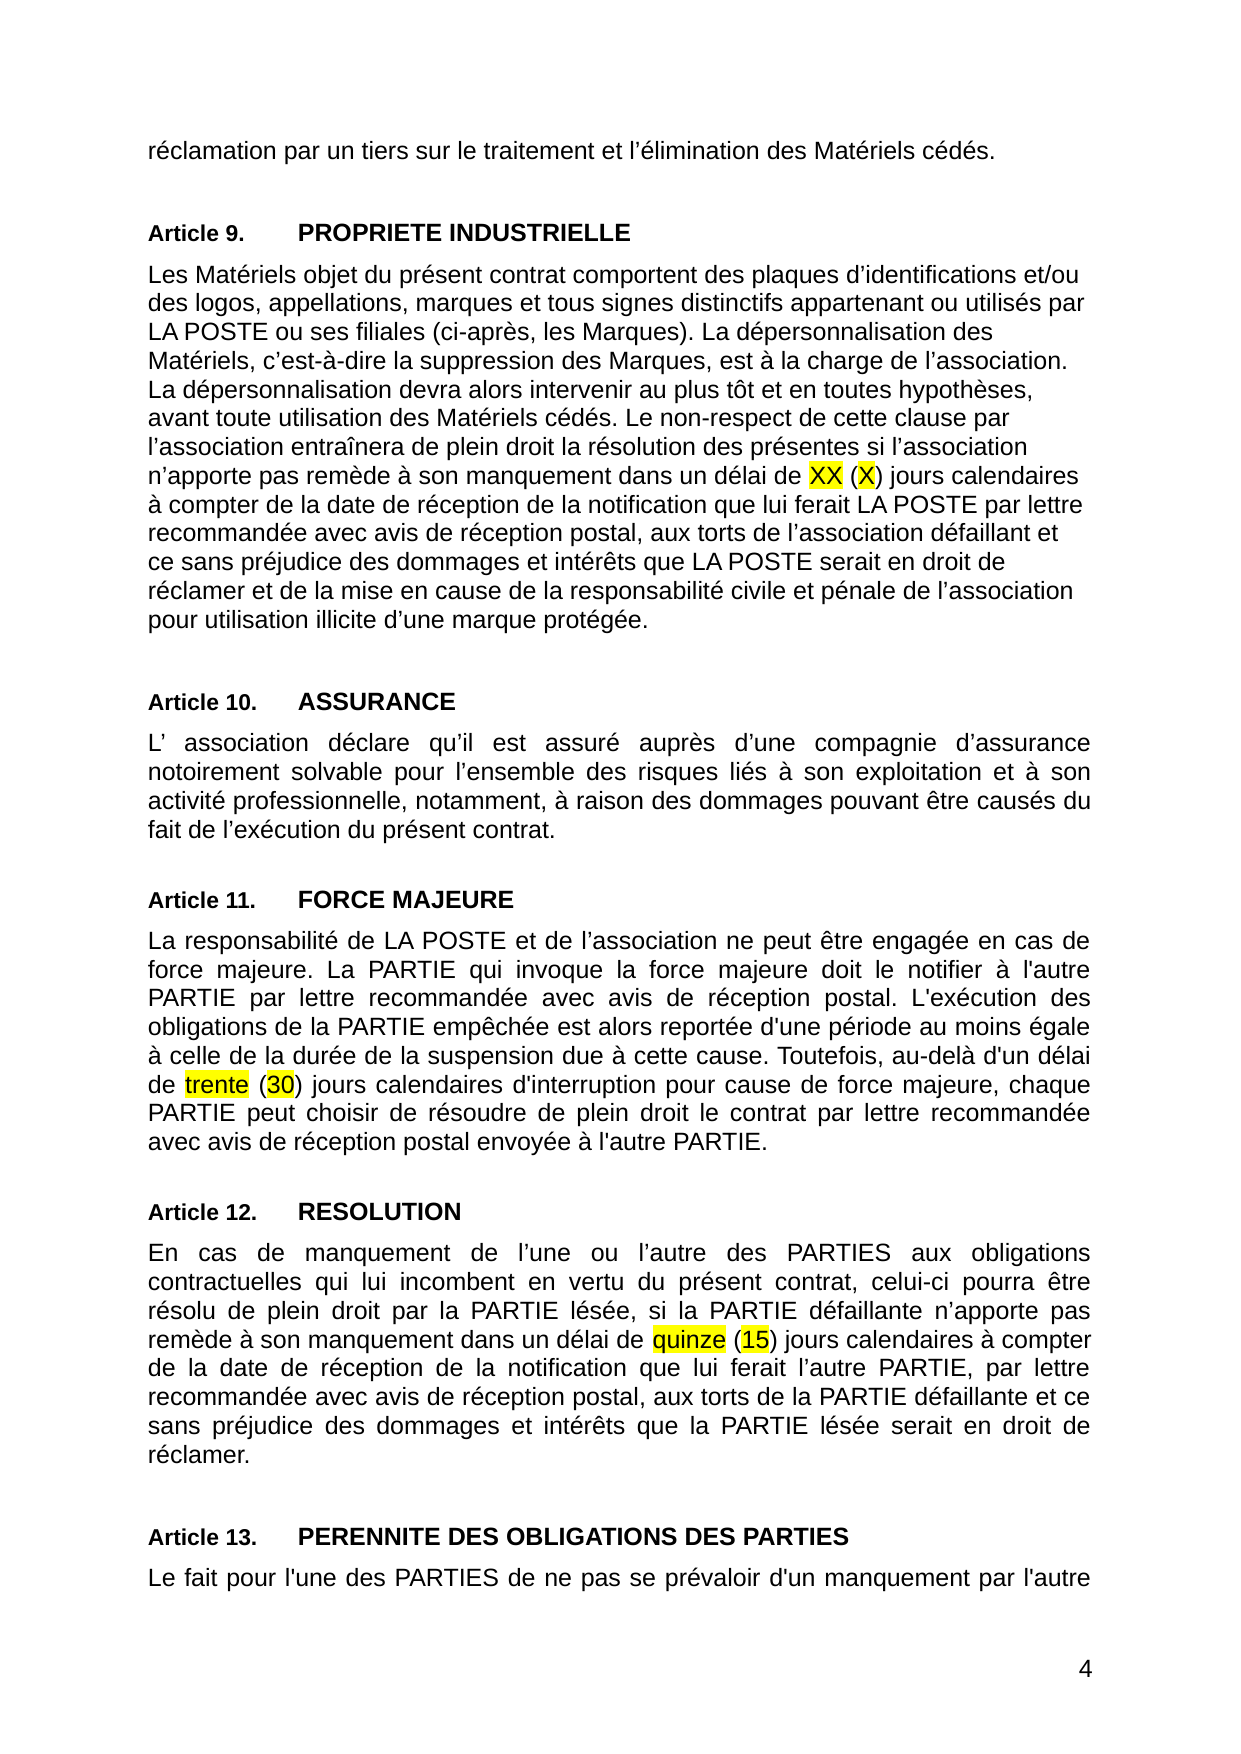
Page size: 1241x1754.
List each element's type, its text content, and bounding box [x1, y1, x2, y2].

list FORCE MAJEURE [148, 884, 1092, 913]
text Le fait pour l'une des PARTIES de ne pas se prévaloir d'un manquement par l'autre [148, 1563, 1092, 1592]
list RESOLUTION [148, 1197, 1092, 1226]
text Les Matériels objet du présent contrat comportent des plaques d’identifications et/ou des logos, appellations, marques et tous signes distinctifs appartenant ou utilisés par LA POSTE ou ses filiales (ci-après, les Marques). La dépersonnalisation des Matériels, c’est-à-dire la suppression des Marques, est à la charge de l’association. La dépersonnalisation devra alors intervenir au plus tôt et en toutes hypothèses, avant toute utilisation des Matériels cédés. Le non-respect de cette clause par l’association entraînera de plein droit la résolution des présentes si l’association n’apporte pas remède à son manquement dans un délai de XX (X) jours calendaires à compter de la date de réception de la notification que lui ferait LA POSTE par lettre recommandée avec avis de réception postal, aux torts de l’association défaillant et ce sans préjudice des dommages et intérêts que LA POSTE serait en droit de réclamer et de la mise en cause de la responsabilité civile et pénale de l’association pour utilisation illicite d’une marque protégée. [148, 259, 1092, 633]
list PROPRIETE INDUSTRIELLE [148, 218, 1092, 247]
text En cas de manquement de l’une ou l’autre des PARTIES aux obligations contractuelles qui lui incombent en vertu du présent contrat, celui-ci pourra être résolu de plein droit par la PARTIE lésée, si la PARTIE défaillante n’apporte pas remède à son manquement dans un délai de quinze (15) jours calendaires à compter de la date de réception de la notification que lui ferait l’autre PARTIE, par lettre recommandée avec avis de réception postal, aux torts de la PARTIE défaillante et ce sans préjudice des dommages et intérêts que la PARTIE lésée serait en droit de réclamer. [148, 1238, 1092, 1468]
text L’ association déclare qu’il est assuré auprès d’une compagnie d’assurance notoirement solvable pour l’ensemble des risques liés à son exploitation et à son activité professionnelle, notamment, à raison des dommages pouvant être causés du fait de l’exécution du présent contrat. [148, 728, 1092, 843]
text réclamation par un tiers sur le traitement et l’élimination des Matériels cédés. [148, 136, 1092, 164]
text La responsabilité de LA POSTE et de l’association ne peut être engagée en cas de force majeure. La PARTIE qui invoque la force majeure doit le notifier à l'autre PARTIE par lettre recommandée avec avis de réception postal. L'exécution des obligations de la PARTIE empêchée est alors reportée d'une période au moins égale à celle de la durée de la suspension due à cette cause. Toutefois, au-delà d'un délai de trente (30) jours calendaires d'interruption pour cause de force majeure, chaque PARTIE peut choisir de résoudre de plein droit le contrat par lettre recommandée avec avis de réception postal envoyée à l'autre PARTIE. [148, 926, 1092, 1156]
list ASSURANCE [148, 687, 1092, 716]
list PERENNITE DES OBLIGATIONS DES PARTIES [148, 1522, 1092, 1551]
